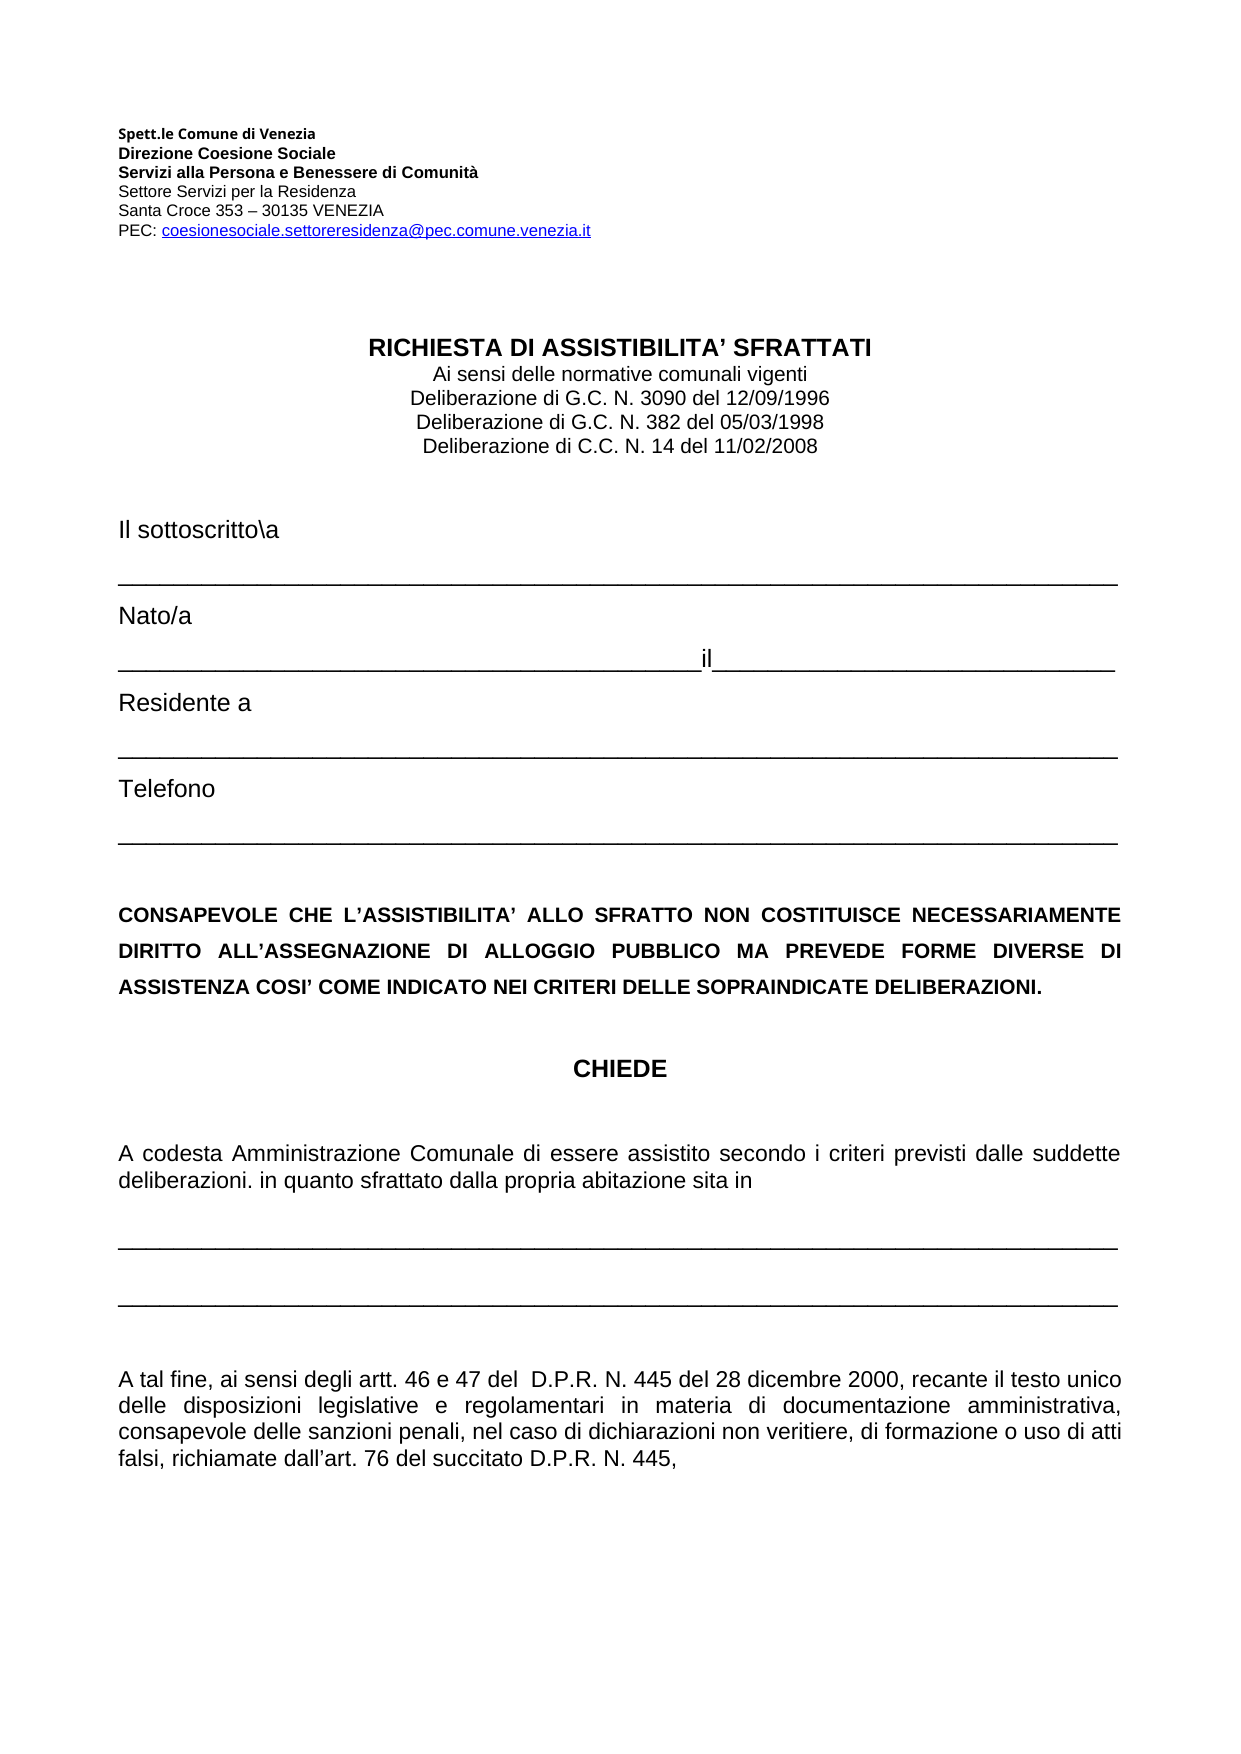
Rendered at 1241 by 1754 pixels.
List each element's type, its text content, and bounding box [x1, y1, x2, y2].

text CHIEDE [118, 1054, 1122, 1083]
text Ai sensi delle normative comunali vigenti [118, 362, 1122, 386]
text A codesta Amministrazione Comunale di essere assistito secondo i criteri previsti dalle suddette deliberazioni. in quanto sfrattato dalla propria abitazione sita in [118, 1140, 1122, 1193]
text ________________________________________________________________________ [118, 1222, 1122, 1251]
subtitle Deliberazione di C.C. N. 14 del 11/02/2008 [118, 433, 1122, 457]
text Spett.le Comune di Venezia Direzione Coesione Sociale Servizi alla Persona e Benessere di Comunità Settore Servizi per la Residenza Santa Croce 353 – 30135 VENEZIA PEC: coesionesociale.settoreresidenza@pec.comune.venezia.it [118, 124, 1122, 239]
text Telefono ________________________________________________________________________ [118, 774, 1122, 846]
subtitle Deliberazione di G.C. N. 382 del 05/03/1998 [118, 409, 1122, 433]
text CONSAPEVOLE CHE L’ASSISTIBILITA’ ALLO SFRATTO NON COSTITUISCE NECESSARIAMENTE DIRITTO ALL’ASSEGNAZIONE DI ALLOGGIO PUBBLICO MA PREVEDE FORME DIVERSE DI ASSISTENZA COSI’ COME INDICATO NEI CRITERI DELLE SOPRAINDICATE DELIBERAZIONI. [118, 903, 1122, 999]
text ________________________________________________________________________ [118, 1279, 1122, 1308]
text Residente a ________________________________________________________________________ [118, 687, 1122, 759]
text Nato/a __________________________________________il_____________________________ [118, 601, 1122, 673]
text A tal fine, ai sensi degli artt. 46 e 47 del D.P.R. N. 445 del 28 dicembre 2000, recante il testo unico delle disposizioni legislative e regolamentari in materia di documentazione amministrativa, consapevole delle sanzioni penali, nel caso di dichiarazioni non veritiere, di formazione o uso di atti falsi, richiamate dall’art. 76 del succitato D.P.R. N. 445, [118, 1366, 1122, 1471]
text Il sottoscritto\a ________________________________________________________________________ [118, 515, 1122, 587]
text RICHIESTA DI ASSISTIBILITA’ SFRATTATI [118, 333, 1122, 362]
text Deliberazione di G.C. N. 3090 del 12/09/1996 [118, 386, 1122, 409]
